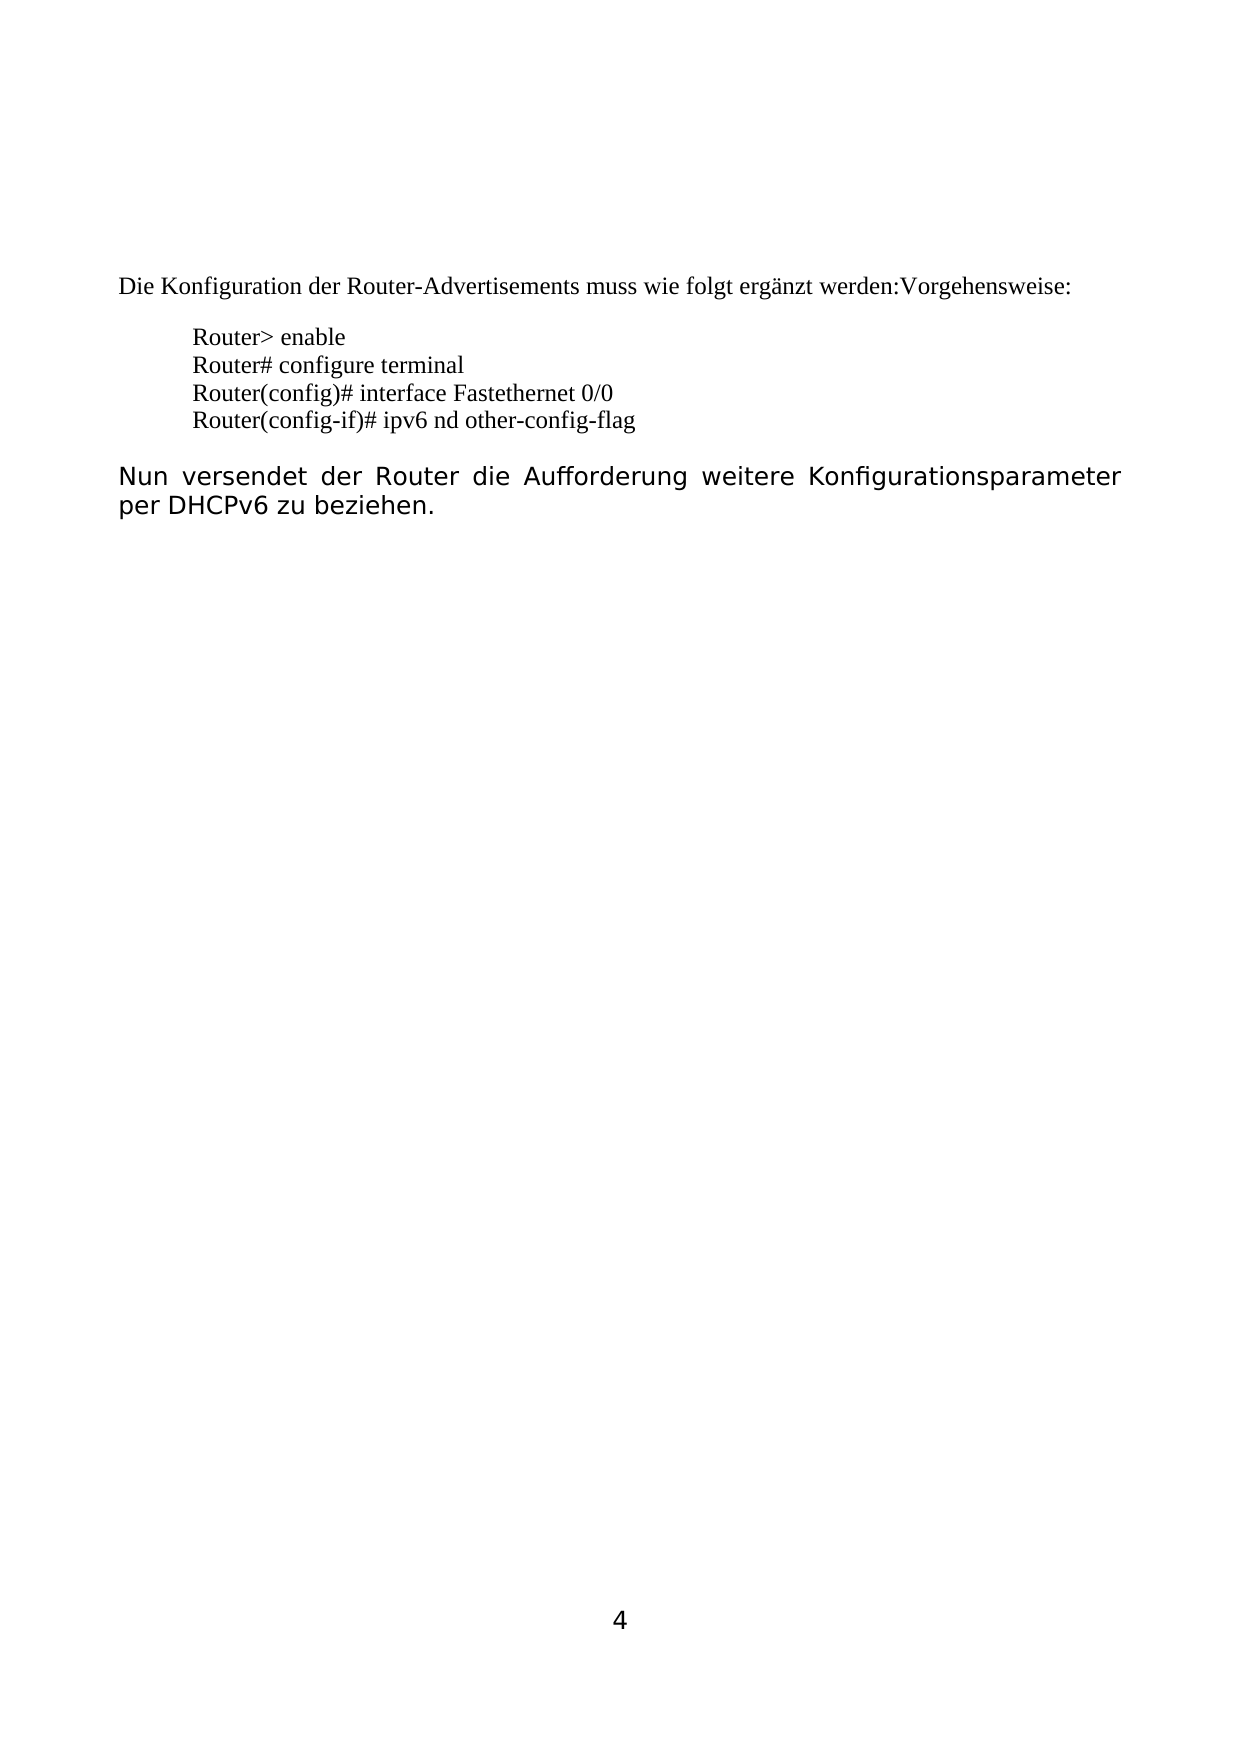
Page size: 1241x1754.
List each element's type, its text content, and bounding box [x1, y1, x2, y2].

text Router> enable [192, 323, 1122, 351]
text Die Konfiguration der Router-Advertisements muss wie folgt ergänzt werden:Vorgehensweise: [118, 272, 1122, 300]
text Router(config)# interface Fastethernet 0/0 [192, 379, 1122, 407]
text Router(config-if)# ipv6 nd other-config-flag [192, 407, 1122, 434]
text Router# configure terminal [192, 351, 1122, 379]
text Nun versendet der Router die Aufforderung weitere Konfigurationsparameter per DHCPv6 zu beziehen. [118, 462, 1122, 520]
